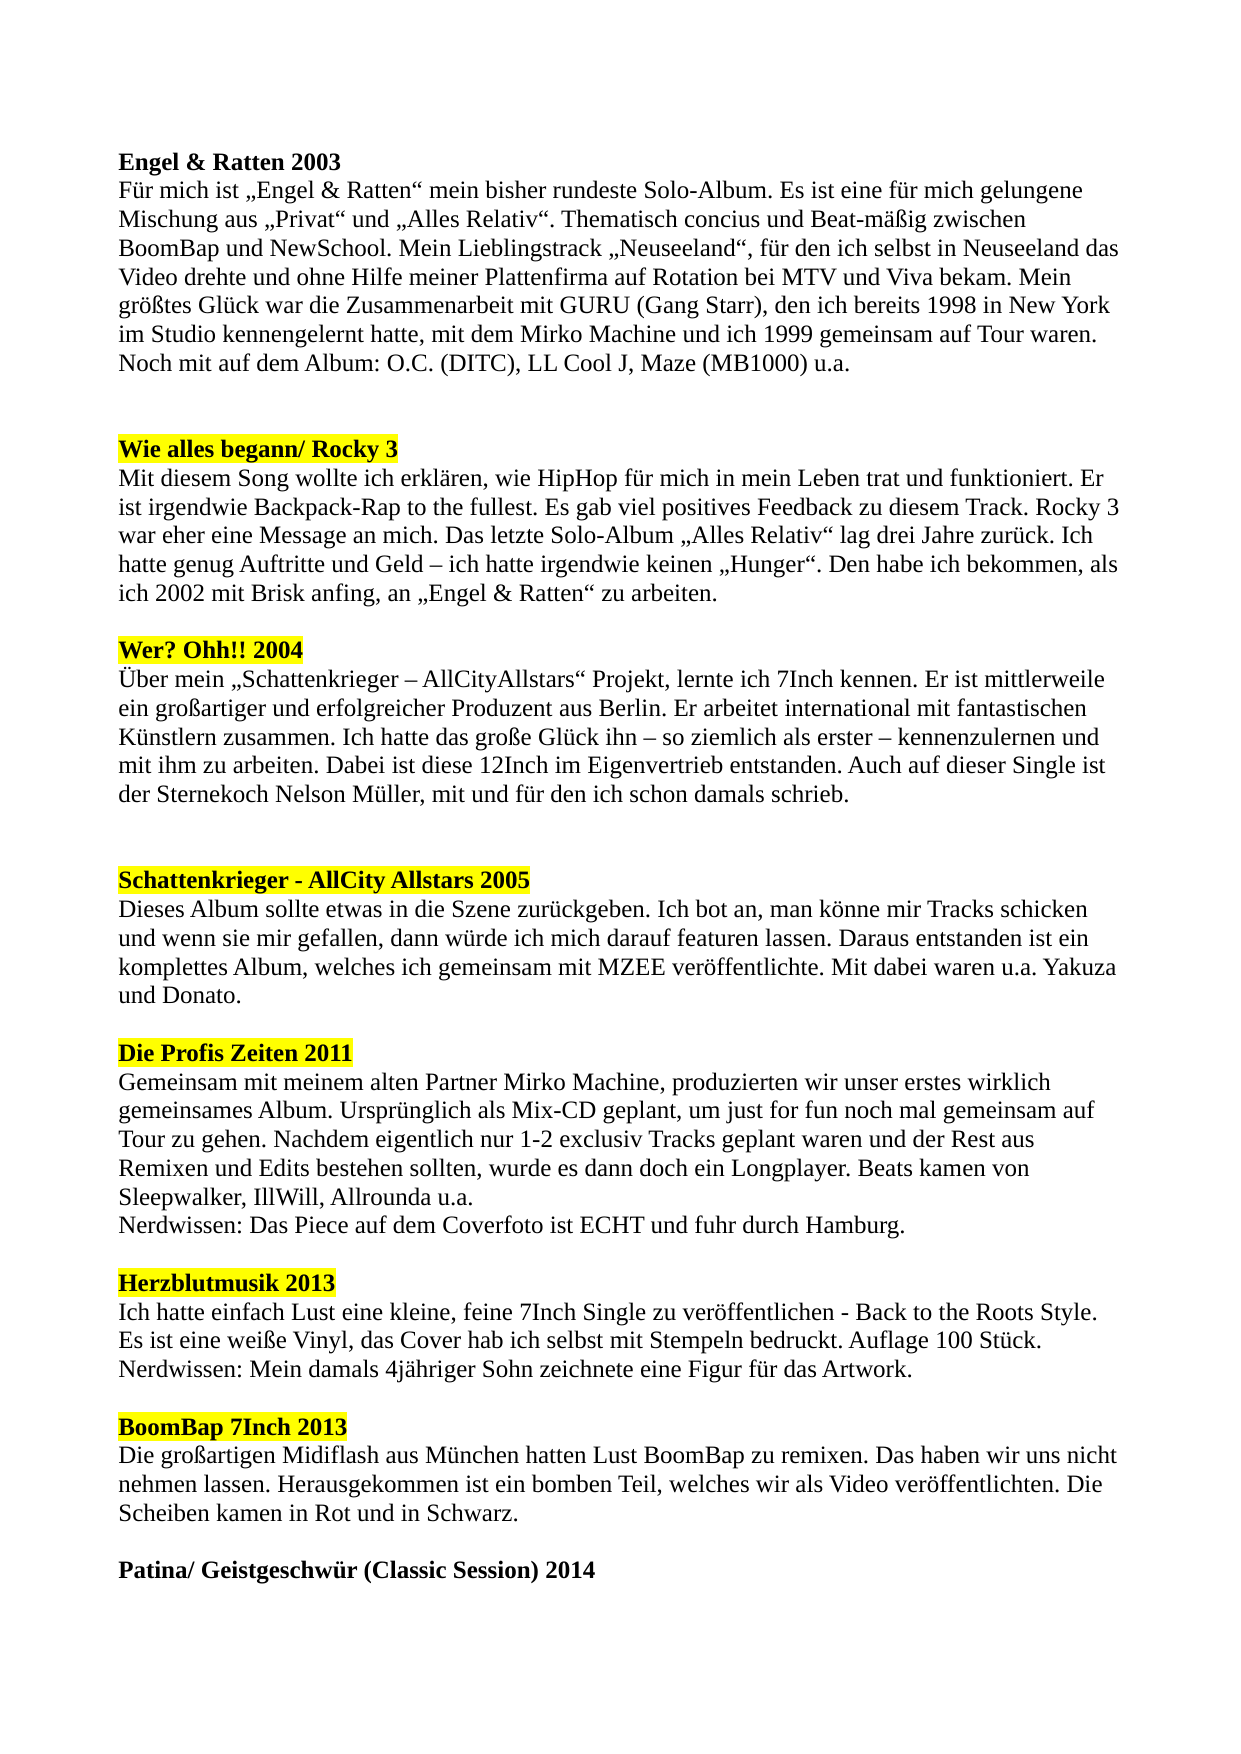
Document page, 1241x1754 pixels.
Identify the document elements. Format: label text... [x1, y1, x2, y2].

text Wer? Ohh!! 2004 [118, 636, 1122, 664]
text Wie alles begann/ Rocky 3 [118, 434, 1122, 463]
text Dieses Album sollte etwas in die Szene zurückgeben. Ich bot an, man könne mir Tracks schicken und wenn sie mir gefallen, dann würde ich mich darauf featuren lassen. Daraus entstanden ist ein komplettes Album, welches ich gemeinsam mit MZEE veröffentlichte. Mit dabei waren u.a. Yakuza und Donato. [118, 894, 1122, 1009]
text Mit diesem Song wollte ich erklären, wie HipHop für mich in mein Leben trat und funktioniert. Er ist irgendwie Backpack-Rap to the fullest. Es gab viel positives Feedback zu diesem Track. Rocky 3 war eher eine Message an mich. Das letzte Solo-Album „Alles Relativ“ lag drei Jahre zurück. Ich hatte genug Auftritte und Geld – ich hatte irgendwie keinen „Hunger“. Den habe ich bekommen, als ich 2002 mit Brisk anfing, an „Engel & Ratten“ zu arbeiten. [118, 463, 1122, 607]
text Patina/ Geistgeschwür (Classic Session) 2014 [118, 1556, 1122, 1584]
text Nerdwissen: Das Piece auf dem Coverfoto ist ECHT und fuhr durch Hamburg. [118, 1211, 1122, 1239]
text Ich hatte einfach Lust eine kleine, feine 7Inch Single zu veröffentlichen - Back to the Roots Style. Es ist eine weiße Vinyl, das Cover hab ich selbst mit Stempeln bedruckt. Auflage 100 Stück. Nerdwissen: Mein damals 4jähriger Sohn zeichnete eine Figur für das Artwork. [118, 1297, 1122, 1383]
text Die großartigen Midiflash aus München hatten Lust BoomBap zu remixen. Das haben wir uns nicht nehmen lassen. Herausgekommen ist ein bomben Teil, welches wir als Video veröffentlichten. Die Scheiben kamen in Rot und in Schwarz. [118, 1441, 1122, 1527]
text Engel & Ratten 2003 [118, 147, 1122, 176]
text Schattenkrieger - AllCity Allstars 2005 [118, 866, 1122, 894]
text Herzblutmusik 2013 [118, 1268, 1122, 1297]
text Noch mit auf dem Album: O.C. (DITC), LL Cool J, Maze (MB1000) u.a. [118, 348, 1122, 377]
text Die Profis Zeiten 2011 [118, 1038, 1122, 1067]
text Über mein „Schattenkrieger – AllCityAllstars“ Projekt, lernte ich 7Inch kennen. Er ist mittlerweile ein großartiger und erfolgreicher Produzent aus Berlin. Er arbeitet international mit fantastischen Künstlern zusammen. Ich hatte das große Glück ihn – so ziemlich als erster – kennenzulernen und mit ihm zu arbeiten. Dabei ist diese 12Inch im Eigenvertrieb entstanden. Auch auf dieser Single ist der Sternekoch Nelson Müller, mit und für den ich schon damals schrieb. [118, 664, 1122, 808]
text Für mich ist „Engel & Ratten“ mein bisher rundeste Solo-Album. Es ist eine für mich gelungene Mischung aus „Privat“ und „Alles Relativ“. Thematisch concius und Beat-mäßig zwischen BoomBap und NewSchool. Mein Lieblingstrack „Neuseeland“, für den ich selbst in Neuseeland das Video drehte und ohne Hilfe meiner Plattenfirma auf Rotation bei MTV und Viva bekam. Mein größtes Glück war die Zusammenarbeit mit GURU (Gang Starr), den ich bereits 1998 in New York im Studio kennengelernt hatte, mit dem Mirko Machine und ich 1999 gemeinsam auf Tour waren. [118, 176, 1122, 348]
text Gemeinsam mit meinem alten Partner Mirko Machine, produzierten wir unser erstes wirklich gemeinsames Album. Ursprünglich als Mix-CD geplant, um just for fun noch mal gemeinsam auf Tour zu gehen. Nachdem eigentlich nur 1-2 exclusiv Tracks geplant waren und der Rest aus Remixen und Edits bestehen sollten, wurde es dann doch ein Longplayer. Beats kamen von Sleepwalker, IllWill, Allrounda u.a. [118, 1067, 1122, 1211]
text BoomBap 7Inch 2013 [118, 1412, 1122, 1441]
